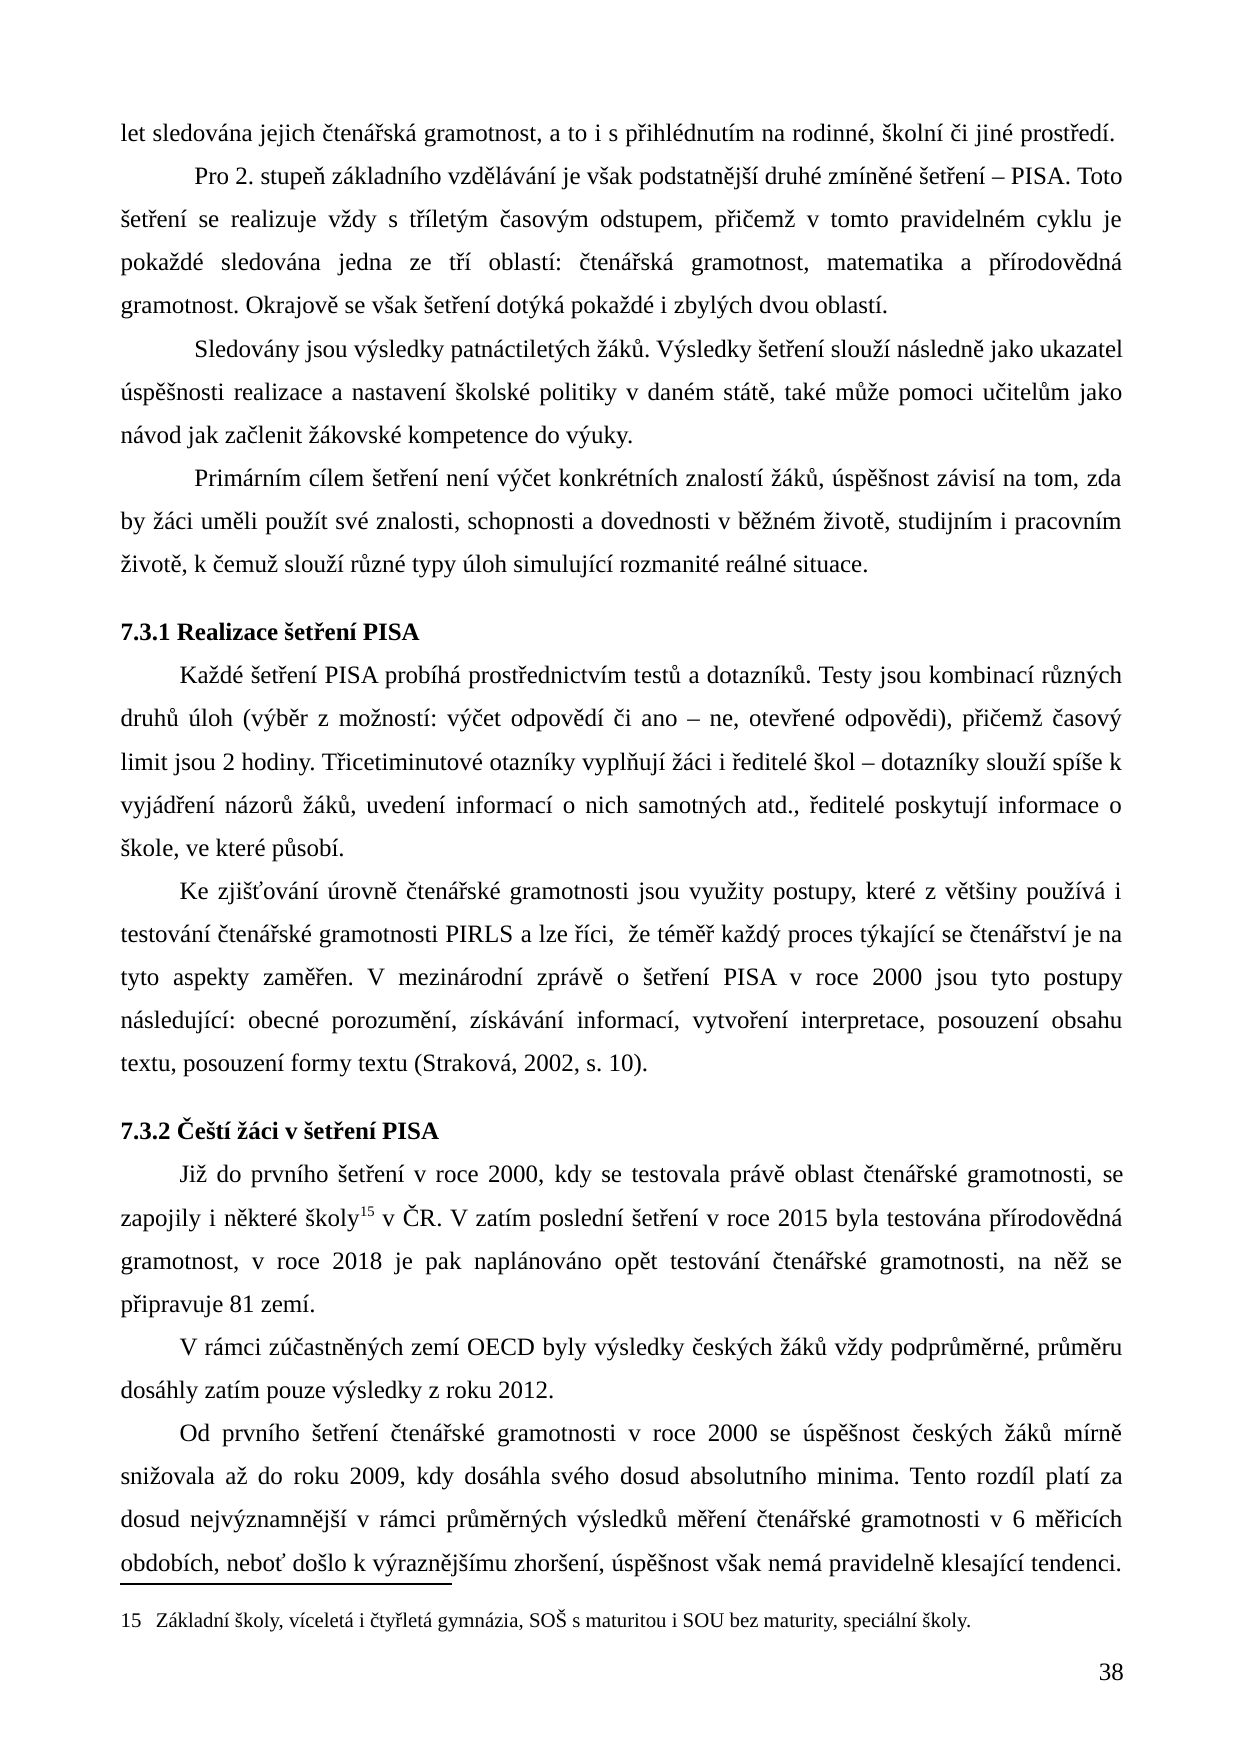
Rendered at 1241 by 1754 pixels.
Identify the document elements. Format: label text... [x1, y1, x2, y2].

text Od prvního šetření čtenářské gramotnosti v roce 2000 se úspěšnost českých žáků mírně snižovala až do roku 2009, kdy dosáhla svého dosud absolutního minima. Tento rozdíl platí za dosud nejvýznamnější v rámci průměrných výsledků měření čtenářské gramotnosti v 6 měřicích obdobích, neboť došlo k výraznějšímu zhoršení, úspěšnost však nemá pravidelně klesající tendenci. [120, 1418, 1123, 1576]
subtitle 7.3.2 Čeští žáci v šetření PISA [120, 1116, 1123, 1145]
text Ke zjišťování úrovně čtenářské gramotnosti jsou využity postupy, které z většiny používá i testování čtenářské gramotnosti PIRLS a lze říci, že téměř každý proces týkající se čtenářství je na tyto aspekty zaměřen. V mezinárodní zprávě o šetření PISA v roce 2000 jsou tyto postupy následující: obecné porozumění, získávání informací, vytvoření interpretace, posouzení obsahu textu, posouzení formy textu (Straková, 2002, s. 10). [120, 876, 1123, 1077]
text let sledována jejich čtenářská gramotnost, a to i s přihlédnutím na rodinné, školní či jiné prostředí. Pro 2. stupeň základního vzdělávání je však podstatnější druhé zmíněné šetření – PISA. Toto šetření se realizuje vždy s tříletým časovým odstupem, přičemž v tomto pravidelném cyklu je pokaždé sledována jedna ze tří oblastí: čtenářská gramotnost, matematika a přírodovědná gramotnost. Okrajově se však šetření dotýká pokaždé i zbylých dvou oblastí. Sledovány jsou výsledky patnáctiletých žáků. Výsledky šetření slouží následně jako ukazatel úspěšnosti realizace a nastavení školské politiky v daném státě, také může pomoci učitelům jako návod jak začlenit žákovské kompetence do výuky. Primárním cílem šetření není výčet konkrétních znalostí žáků, úspěšnost závisí na tom, zda by žáci uměli použít své znalosti, schopnosti a dovednosti v běžném životě, studijním i pracovním životě, k čemuž slouží různé typy úloh simulující rozmanité reálné situace. [120, 118, 1123, 578]
text Již do prvního šetření v roce 2000, kdy se testovala právě oblast čtenářské gramotnosti, se zapojily i některé školy v ČR. V zatím poslední šetření v roce 2015 byla testována přírodovědná gramotnost, v roce 2018 je pak naplánováno opět testování čtenářské gramotnosti, na něž se připravuje 81 zemí. [120, 1159, 1123, 1318]
subtitle 7.3.1 Realizace šetření PISA [120, 617, 1123, 646]
text Základní školy, víceletá i čtyřletá gymnázia, SOŠ s maturitou i SOU bez maturity, speciální školy. [120, 1608, 1123, 1632]
text Každé šetření PISA probíhá prostřednictvím testů a dotazníků. Testy jsou kombinací různých druhů úloh (výběr z možností: výčet odpovědí či ano – ne, otevřené odpovědi), přičemž časový limit jsou 2 hodiny. Třicetiminutové otazníky vyplňují žáci i ředitelé škol – dotazníky slouží spíše k vyjádření názorů žáků, uvedení informací o nich samotných atd., ředitelé poskytují informace o škole, ve které působí. [120, 660, 1123, 862]
text V rámci zúčastněných zemí OECD byly výsledky českých žáků vždy podprůměrné, průměru dosáhly zatím pouze výsledky z roku 2012. [120, 1332, 1123, 1404]
